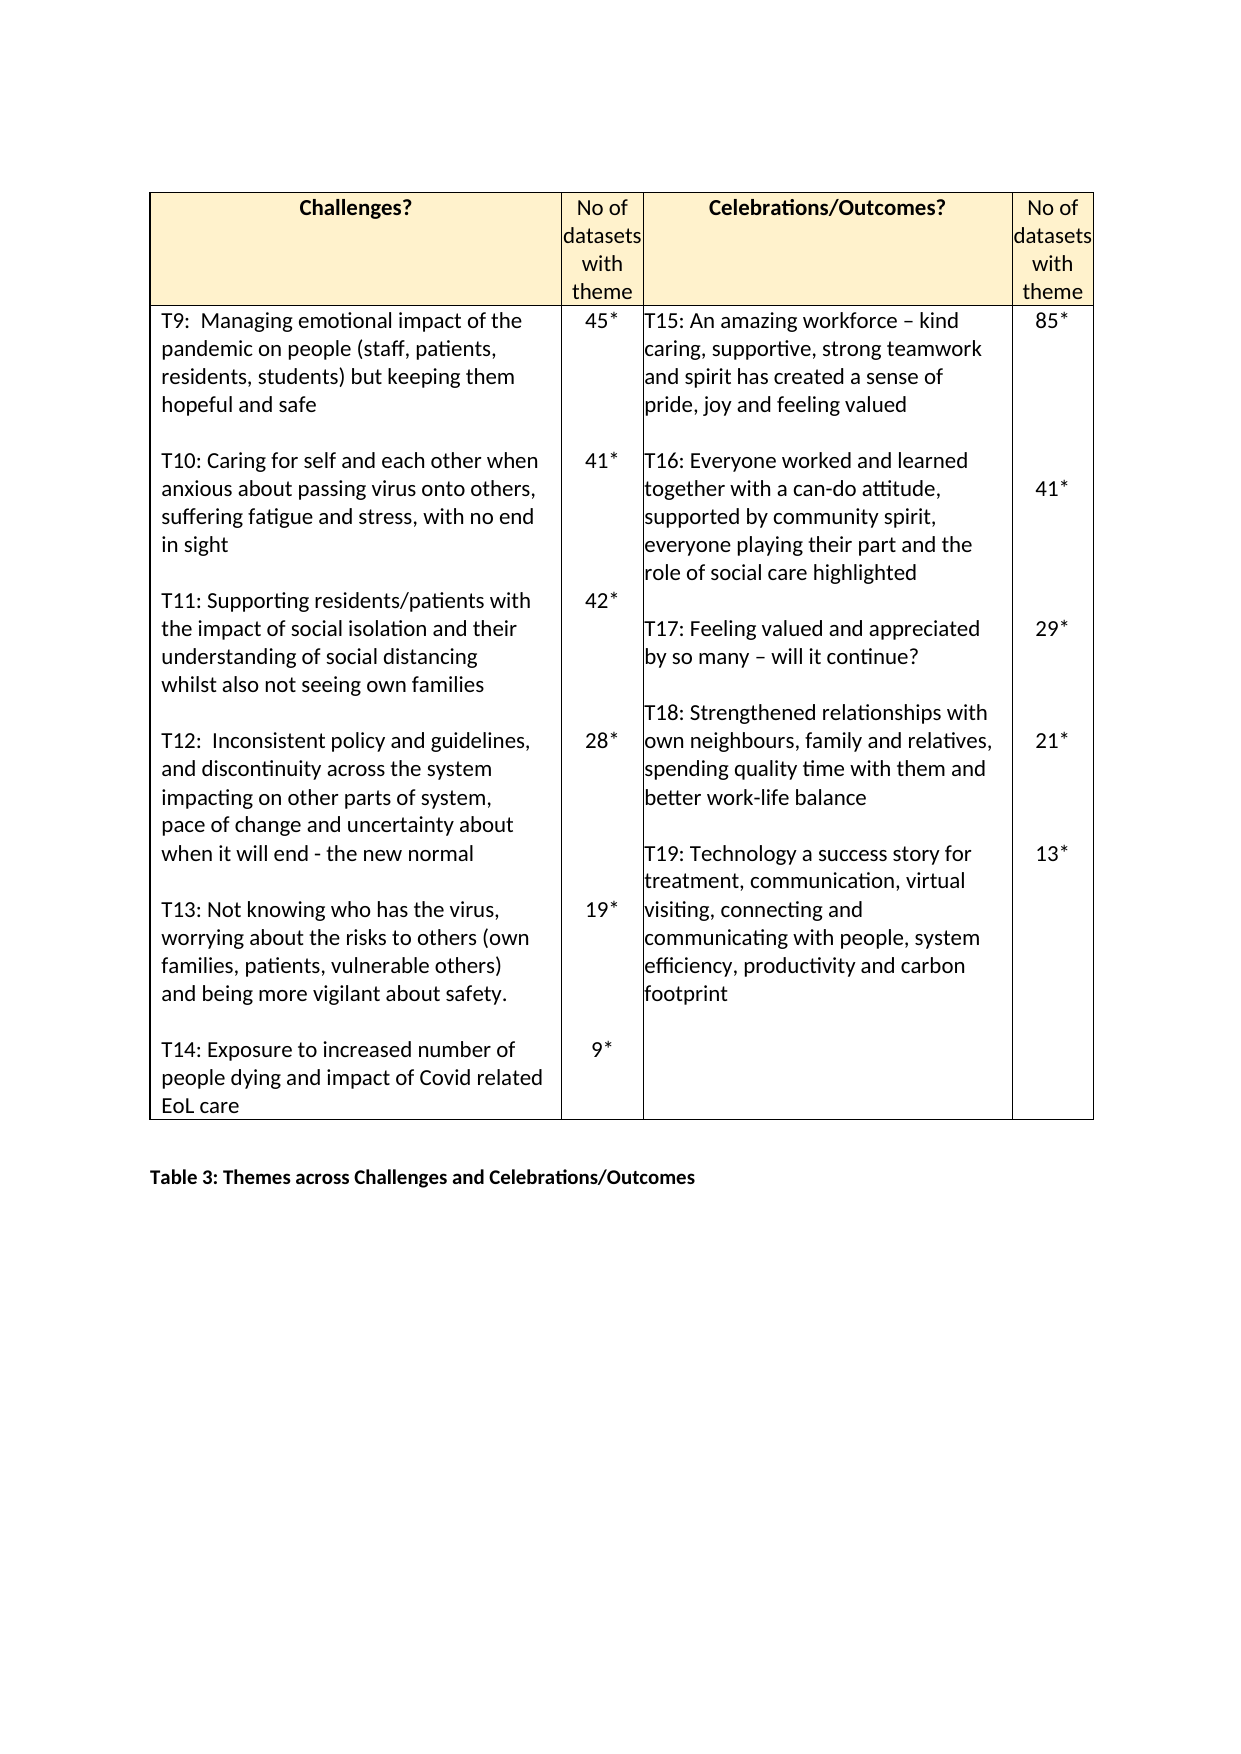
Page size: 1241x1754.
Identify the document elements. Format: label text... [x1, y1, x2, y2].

table_header Challenges? [151, 193, 561, 305]
table_header No of datasets with theme [562, 193, 643, 305]
table_cell 45* 41* 42* 28* 19* 9* [562, 306, 643, 1119]
table_cell T15: An amazing workforce – kind caring, supportive, strong teamwork and spirit has created a sense of pride, joy and feeling valued T16: Everyone worked and learned together with a can-do attitude, supported by community spirit, everyone playing their part and the role of social care highlighted T17: Feeling valued and appreciated by so many – will it continue? T18: Strengthened relationships with own neighbours, family and relatives, spending quality time with them and better work-life balance T19: Technology a success story for treatment, communication, virtual visiting, connecting and communicating with people, system efficiency, productivity and carbon footprint [644, 306, 1012, 1119]
table_header Celebrations/Outcomes? [644, 193, 1012, 305]
table_header No of datasets with theme [1013, 193, 1093, 305]
text Table 3: Themes across Challenges and Celebrations/Outcomes [150, 1164, 1090, 1190]
table_cell 85* 41* 29* 21* 13* [1013, 306, 1093, 1119]
table_cell T9: Managing emotional impact of the pandemic on people (staff, patients, residents, students) but keeping them hopeful and safe T10: Caring for self and each other when anxious about passing virus onto others, suffering fatigue and stress, with no end in sight T11: Supporting residents/patients with the impact of social isolation and their understanding of social distancing whilst also not seeing own families T12: Inconsistent policy and guidelines, and discontinuity across the system impacting on other parts of system, pace of change and uncertainty about when it will end - the new normal T13: Not knowing who has the virus, worrying about the risks to others (own families, patients, vulnerable others) and being more vigilant about safety. T14: Exposure to increased number of people dying and impact of Covid related EoL care [151, 306, 561, 1119]
